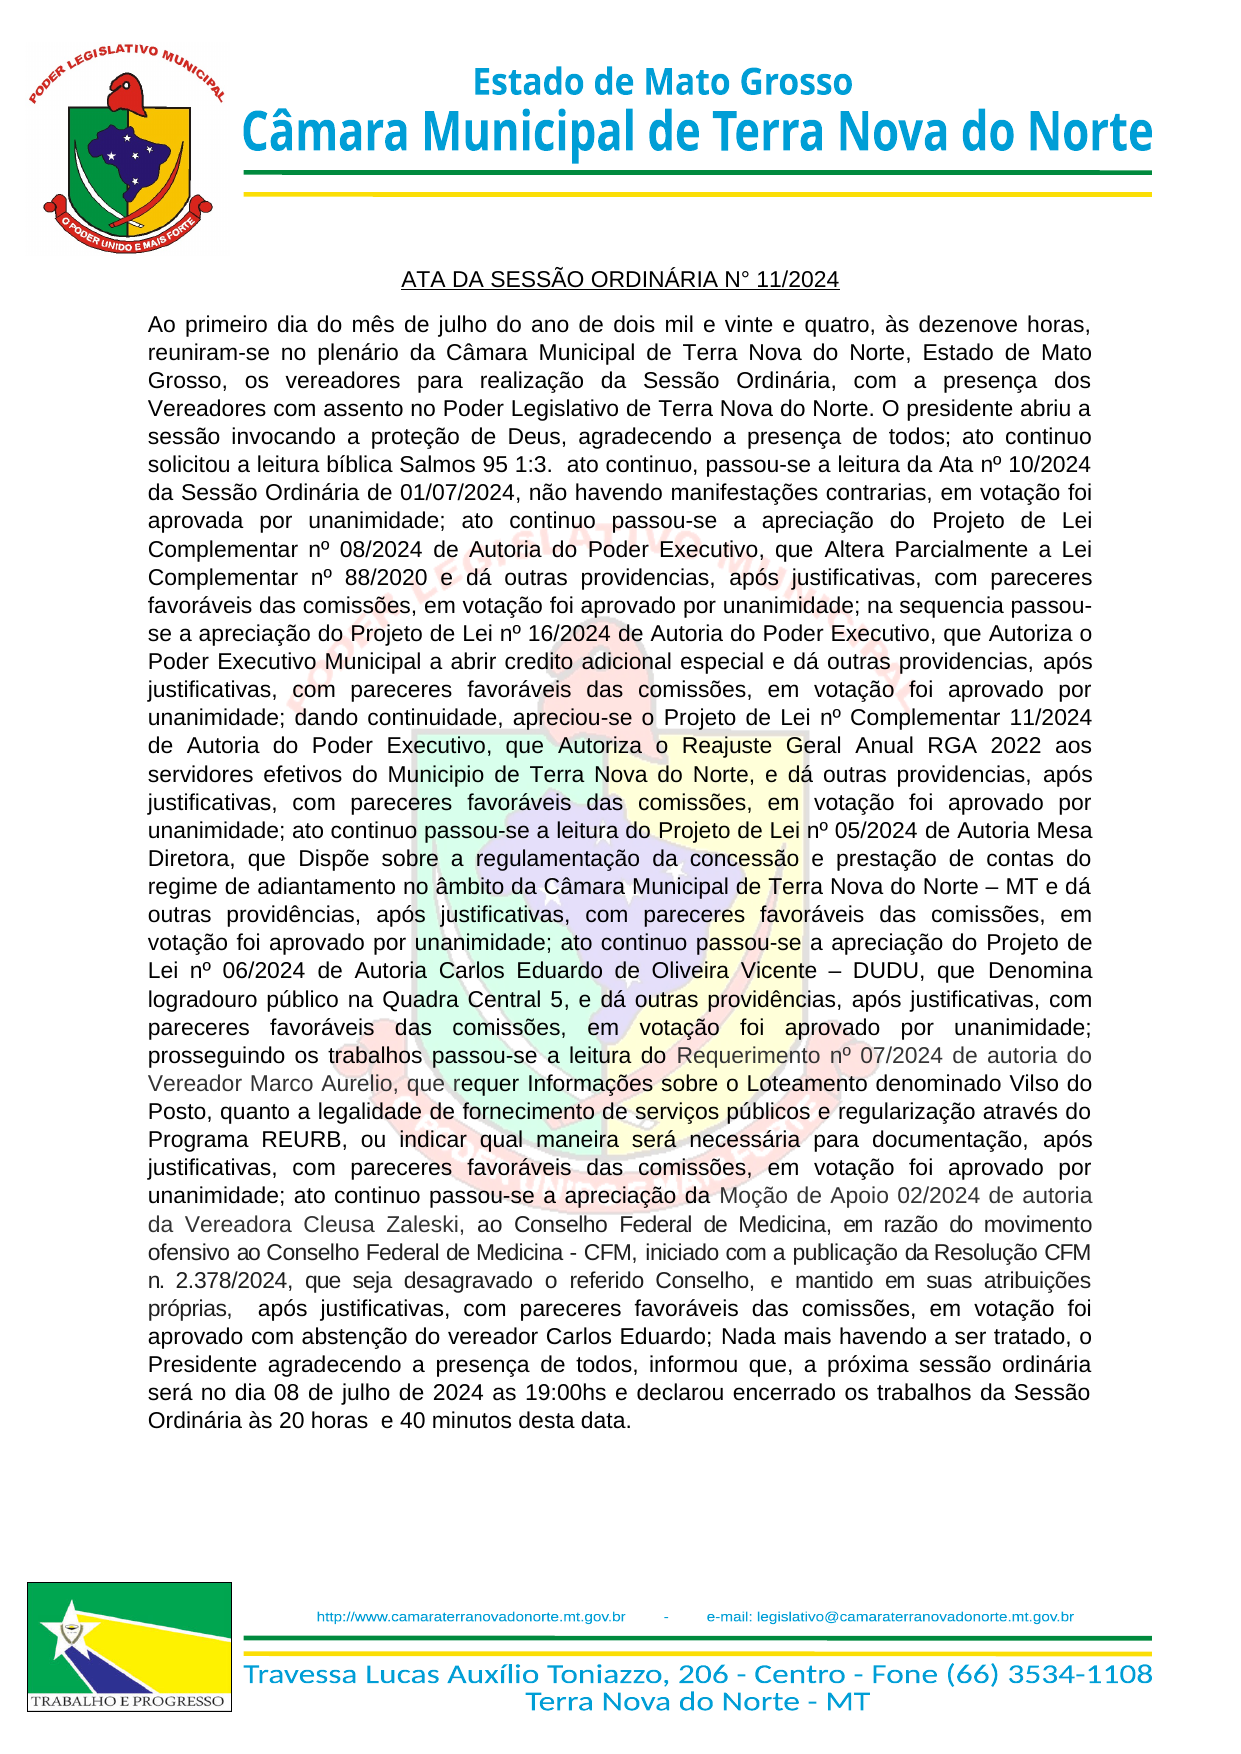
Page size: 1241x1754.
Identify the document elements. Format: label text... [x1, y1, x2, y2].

text Ao primeiro dia do mês de julho do ano de dois mil e vinte e quatro, às dezenove horas, reuniram-se no plenário da Câmara Municipal de Terra Nova do Norte, Estado de Mato Grosso, os vereadores para realização da Sessão Ordinária, com a presença dos Vereadores com assento no Poder Legislativo de Terra Nova do Norte. O presidente abriu a sessão invocando a proteção de Deus, agradecendo a presença de todos; ato continuo solicitou a leitura bíblica Salmos 95 1:3. ato continuo, passou-se a leitura da Ata nº 10/2024 da Sessão Ordinária de 01/07/2024, não havendo manifestações contrarias, em votação foi aprovada por unanimidade; ato continuo passou-se a apreciação do Projeto de Lei Complementar nº 08/2024 de Autoria do Poder Executivo, que Altera Parcialmente a Lei Complementar nº 88/2020 e dá outras providencias, após justificativas, com pareceres favoráveis das comissões, em votação foi aprovado por unanimidade; na sequencia passou-se a apreciação do Projeto de Lei nº 16/2024 de Autoria do Poder Executivo, que Autoriza o Poder Executivo Municipal a abrir credito adicional especial e dá outras providencias, após justificativas, com pareceres favoráveis das comissões, em votação foi aprovado por unanimidade; dando continuidade, apreciou-se o Projeto de Lei nº Complementar 11/2024 de Autoria do Poder Executivo, que Autoriza o Reajuste Geral Anual RGA 2022 aos servidores efetivos do Municipio de Terra Nova do Norte, e dá outras providencias, após justificativas, com pareceres favoráveis das comissões, em votação foi aprovado por unanimidade; ato continuo passou-se a leitura do Projeto de Lei nº 05/2024 de Autoria Mesa Diretora, que Dispõe sobre a regulamentação da concessão e prestação de contas do regime de adiantamento no âmbito da Câmara Municipal de Terra Nova do Norte – MT e dá outras providências, após justificativas, com pareceres favoráveis das comissões, em votação foi aprovado por unanimidade; ato continuo passou-se a apreciação do Projeto de Lei nº 06/2024 de Autoria Carlos Eduardo de Oliveira Vicente – DUDU, que Denomina logradouro público na Quadra Central 5, e dá outras providências, após justificativas, com pareceres favoráveis das comissões, em votação foi aprovado por unanimidade; prosseguindo os trabalhos passou-se a leitura do Requerimento nº 07/2024 de autoria do Vereador Marco Aurelio, que requer Informações sobre o Loteamento denominado Vilso do Posto, quanto a legalidade de fornecimento de serviços públicos e regularização através do Programa REURB, ou indicar qual maneira será necessária para documentação, após justificativas, com pareceres favoráveis das comissões, em votação foi aprovado por unanimidade; ato continuo passou-se a apreciação da Moção de Apoio 02/2024 de autoria da Vereadora Cleusa Zaleski, ao Conselho Federal de Medicina, em razão do movimento ofensivo ao Conselho Federal de Medicina - CFM, iniciado com a publicação da Resolução CFM n. 2.378/2024, que seja desagravado o referido Conselho, e mantido em suas atribuições próprias, após justificativas, com pareceres favoráveis das comissões, em votação foi aprovado com abstenção do vereador Carlos Eduardo; Nada mais havendo a ser tratado, o Presidente agradecendo a presença de todos, informou que, a próxima sessão ordinária será no dia 08 de julho de 2024 as 19:00hs e declarou encerrado os trabalhos da Sessão Ordinária às 20 horas e 40 minutos desta data. [148, 311, 1092, 1434]
text ATA DA SESSÃO ORDINÁRIA N° 11/2024 [148, 266, 1092, 292]
picture [25, 42, 230, 256]
picture [28, 1583, 231, 1711]
